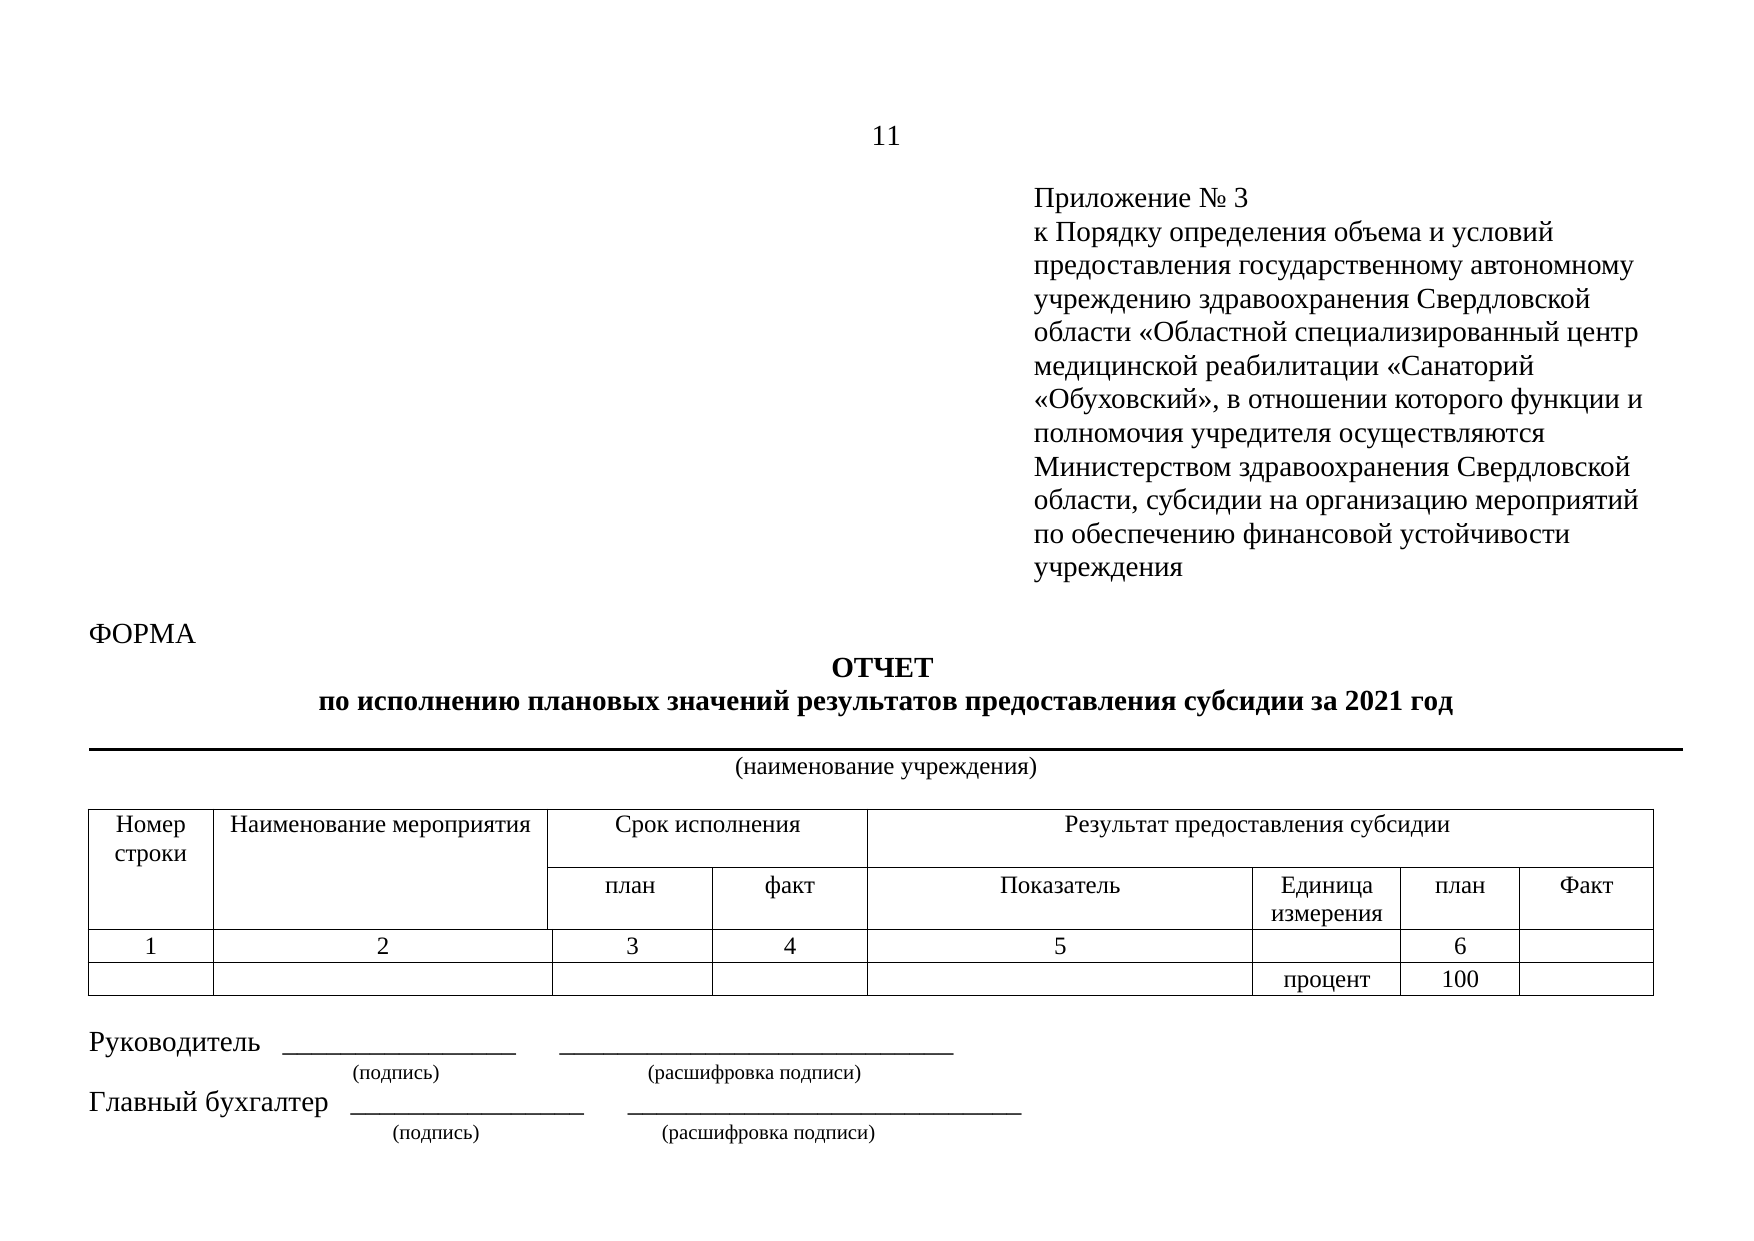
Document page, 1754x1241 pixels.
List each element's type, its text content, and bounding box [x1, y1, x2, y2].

text Приложение № 3 [89, 180, 1683, 214]
table_cell [214, 963, 552, 994]
text (наименование учреждения) [89, 751, 1683, 780]
table_cell 100 [1401, 963, 1519, 994]
table_header Результат предоставления субсидии [868, 810, 1653, 867]
table_cell Показатель [868, 868, 1252, 929]
text ФОРМА [89, 616, 1683, 650]
table_cell план [1401, 868, 1519, 929]
table_cell процент [1253, 963, 1400, 994]
table_cell 4 [713, 930, 867, 962]
table_cell 6 [1401, 930, 1519, 962]
table_cell 1 [89, 930, 213, 962]
table_cell [713, 963, 867, 994]
table_cell [553, 963, 712, 994]
table_cell [1253, 930, 1400, 962]
table_header Наименование мероприятия [214, 810, 547, 929]
text по исполнению плановых значений результатов предоставления субсидии за 2021 год [89, 683, 1683, 717]
table_cell [1520, 930, 1653, 962]
table_cell [89, 963, 213, 994]
table_cell [1520, 963, 1653, 994]
table_cell Единица измерения [1253, 868, 1400, 929]
table_header Номер строки [89, 810, 213, 929]
table_cell Факт [1520, 868, 1653, 929]
text (подпись) (расшифровка подписи) [89, 1058, 1683, 1084]
table_cell 5 [868, 930, 1252, 962]
table_cell план [548, 868, 712, 929]
text (подпись) (расшифровка подписи) [89, 1118, 1683, 1144]
text Главный бухгалтер ________________ ___________________________ [89, 1084, 1683, 1118]
table_cell [868, 963, 1252, 994]
table_cell 2 [214, 930, 552, 962]
text Руководитель ________________ ___________________________ [89, 1024, 1683, 1058]
text ОТЧЕТ [89, 650, 1683, 683]
text к Порядку определения объема и условий предоставления государственному автономному учреждению здравоохранения Свердловской области «Областной специализированный центр медицинской реабилитации «Санаторий «Обуховский», в отношении которого функции и полномочия учредителя осуществляются Министерством здравоохранения Свердловской области, субсидии на организацию мероприятий по обеспечению финансовой устойчивости учреждения [1034, 214, 1683, 583]
table_header Срок исполнения [548, 810, 867, 867]
table_cell факт [713, 868, 867, 929]
table_cell 3 [553, 930, 712, 962]
